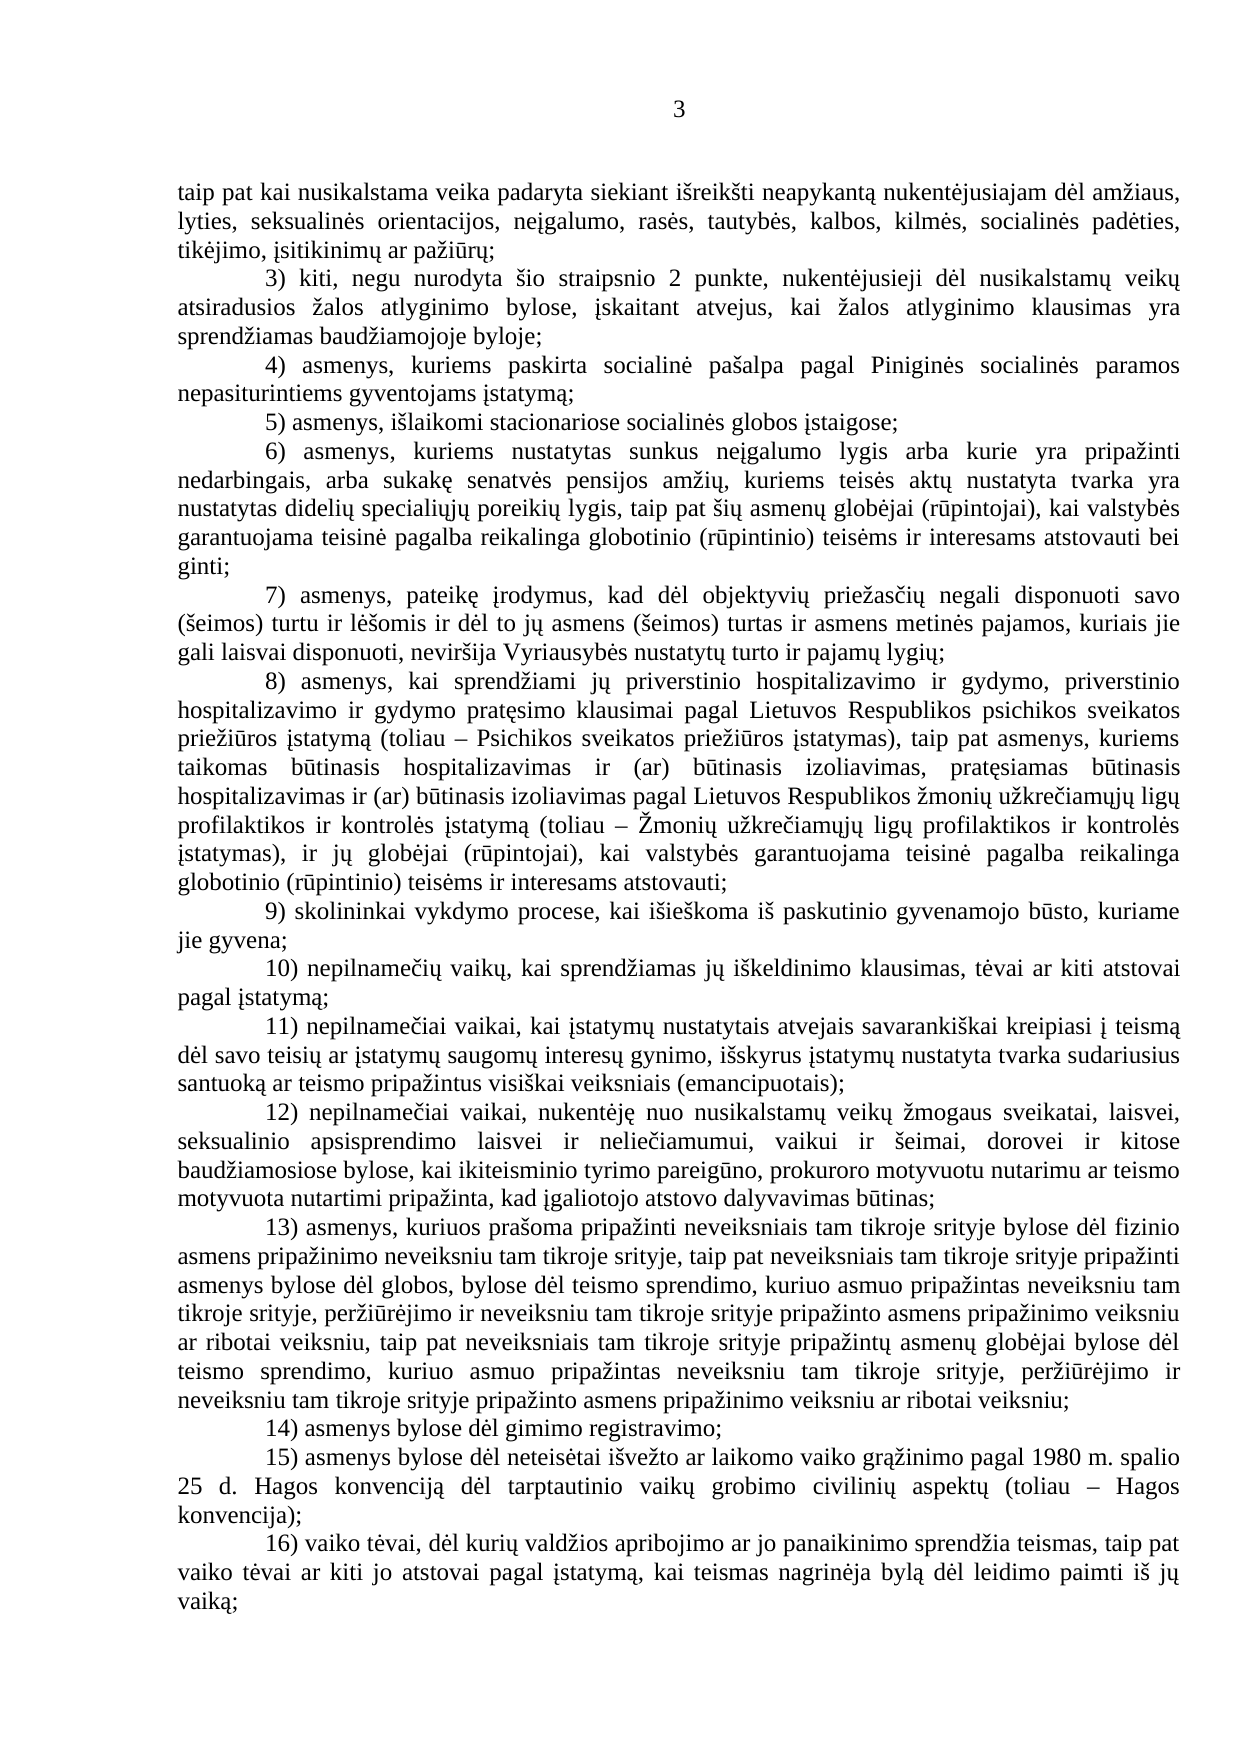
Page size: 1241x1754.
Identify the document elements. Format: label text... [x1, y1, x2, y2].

text taip pat kai nusikalstama veika padaryta siekiant išreikšti neapykantą nukentėjusiajam dėl amžiaus, lyties, seksualinės orientacijos, neįgalumo, rasės, tautybės, kalbos, kilmės, socialinės padėties, tikėjimo, įsitikinimų ar pažiūrų; [177, 177, 1181, 263]
text 6) asmenys, kuriems nustatytas sunkus neįgalumo lygis arba kurie yra pripažinti nedarbingais, arba sukakę senatvės pensijos amžių, kuriems teisės aktų nustatyta tvarka yra nustatytas didelių specialiųjų poreikių lygis, taip pat šių asmenų globėjai (rūpintojai), kai valstybės garantuojama teisinė pagalba reikalinga globotinio (rūpintinio) teisėms ir interesams atstovauti bei ginti; [177, 436, 1181, 580]
text 13) asmenys, kuriuos prašoma pripažinti neveiksniais tam tikroje srityje bylose dėl fizinio asmens pripažinimo neveiksniu tam tikroje srityje, taip pat neveiksniais tam tikroje srityje pripažinti asmenys bylose dėl globos, bylose dėl teismo sprendimo, kuriuo asmuo pripažintas neveiksniu tam tikroje srityje, peržiūrėjimo ir neveiksniu tam tikroje srityje pripažinto asmens pripažinimo veiksniu ar ribotai veiksniu, taip pat neveiksniais tam tikroje srityje pripažintų asmenų globėjai bylose dėl teismo sprendimo, kuriuo asmuo pripažintas neveiksniu tam tikroje srityje, peržiūrėjimo ir neveiksniu tam tikroje srityje pripažinto asmens pripažinimo veiksniu ar ribotai veiksniu; [177, 1212, 1181, 1413]
text 9) skolininkai vykdymo procese, kai išieškoma iš paskutinio gyvenamojo būsto, kuriame jie gyvena; [177, 896, 1181, 953]
text 12) nepilnamečiai vaikai, nukentėję nuo nusikalstamų veikų žmogaus sveikatai, laisvei, seksualinio apsisprendimo laisvei ir neliečiamumui, vaikui ir šeimai, dorovei ir kitose baudžiamosiose bylose, kai ikiteisminio tyrimo pareigūno, prokuroro motyvuotu nutarimu ar teismo motyvuota nutartimi pripažinta, kad įgaliotojo atstovo dalyvavimas būtinas; [177, 1097, 1181, 1212]
text 5) asmenys, išlaikomi stacionariose socialinės globos įstaigose; [177, 407, 1181, 436]
text 10) nepilnamečių vaikų, kai sprendžiamas jų iškeldinimo klausimas, tėvai ar kiti atstovai pagal įstatymą; [177, 953, 1181, 1011]
text 11) nepilnamečiai vaikai, kai įstatymų nustatytais atvejais savarankiškai kreipiasi į teismą dėl savo teisių ar įstatymų saugomų interesų gynimo, išskyrus įstatymų nustatyta tvarka sudariusius santuoką ar teismo pripažintus visiškai veiksniais (emancipuotais); [177, 1011, 1181, 1097]
text 16) vaiko tėvai, dėl kurių valdžios apribojimo ar jo panaikinimo sprendžia teismas, taip pat vaiko tėvai ar kiti jo atstovai pagal įstatymą, kai teismas nagrinėja bylą dėl leidimo paimti iš jų vaiką; [177, 1528, 1181, 1615]
text 15) asmenys bylose dėl neteisėtai išvežto ar laikomo vaiko grąžinimo pagal 1980 m. spalio 25 d. Hagos konvenciją dėl tarptautinio vaikų grobimo civilinių aspektų (toliau – Hagos konvencija); [177, 1442, 1181, 1528]
text 14) asmenys bylose dėl gimimo registravimo; [177, 1413, 1181, 1442]
text 7) asmenys, pateikę įrodymus, kad dėl objektyvių priežasčių negali disponuoti savo (šeimos) turtu ir lėšomis ir dėl to jų asmens (šeimos) turtas ir asmens metinės pajamos, kuriais jie gali laisvai disponuoti, neviršija Vyriausybės nustatytų turto ir pajamų lygių; [177, 580, 1181, 666]
text 4) asmenys, kuriems paskirta socialinė pašalpa pagal Piniginės socialinės paramos nepasiturintiems gyventojams įstatymą; [177, 350, 1181, 407]
text 3) kiti, negu nurodyta šio straipsnio 2 punkte, nukentėjusieji dėl nusikalstamų veikų atsiradusios žalos atlyginimo bylose, įskaitant atvejus, kai žalos atlyginimo klausimas yra sprendžiamas baudžiamojoje byloje; [177, 263, 1181, 350]
text 8) asmenys, kai sprendžiami jų priverstinio hospitalizavimo ir gydymo, priverstinio hospitalizavimo ir gydymo pratęsimo klausimai pagal Lietuvos Respublikos psichikos sveikatos priežiūros įstatymą (toliau – Psichikos sveikatos priežiūros įstatymas), taip pat asmenys, kuriems taikomas būtinasis hospitalizavimas ir (ar) būtinasis izoliavimas, pratęsiamas būtinasis hospitalizavimas ir (ar) būtinasis izoliavimas pagal Lietuvos Respublikos žmonių užkrečiamųjų ligų profilaktikos ir kontrolės įstatymą (toliau – Žmonių užkrečiamųjų ligų profilaktikos ir kontrolės įstatymas), ir jų globėjai (rūpintojai), kai valstybės garantuojama teisinė pagalba reikalinga globotinio (rūpintinio) teisėms ir interesams atstovauti; [177, 666, 1181, 896]
